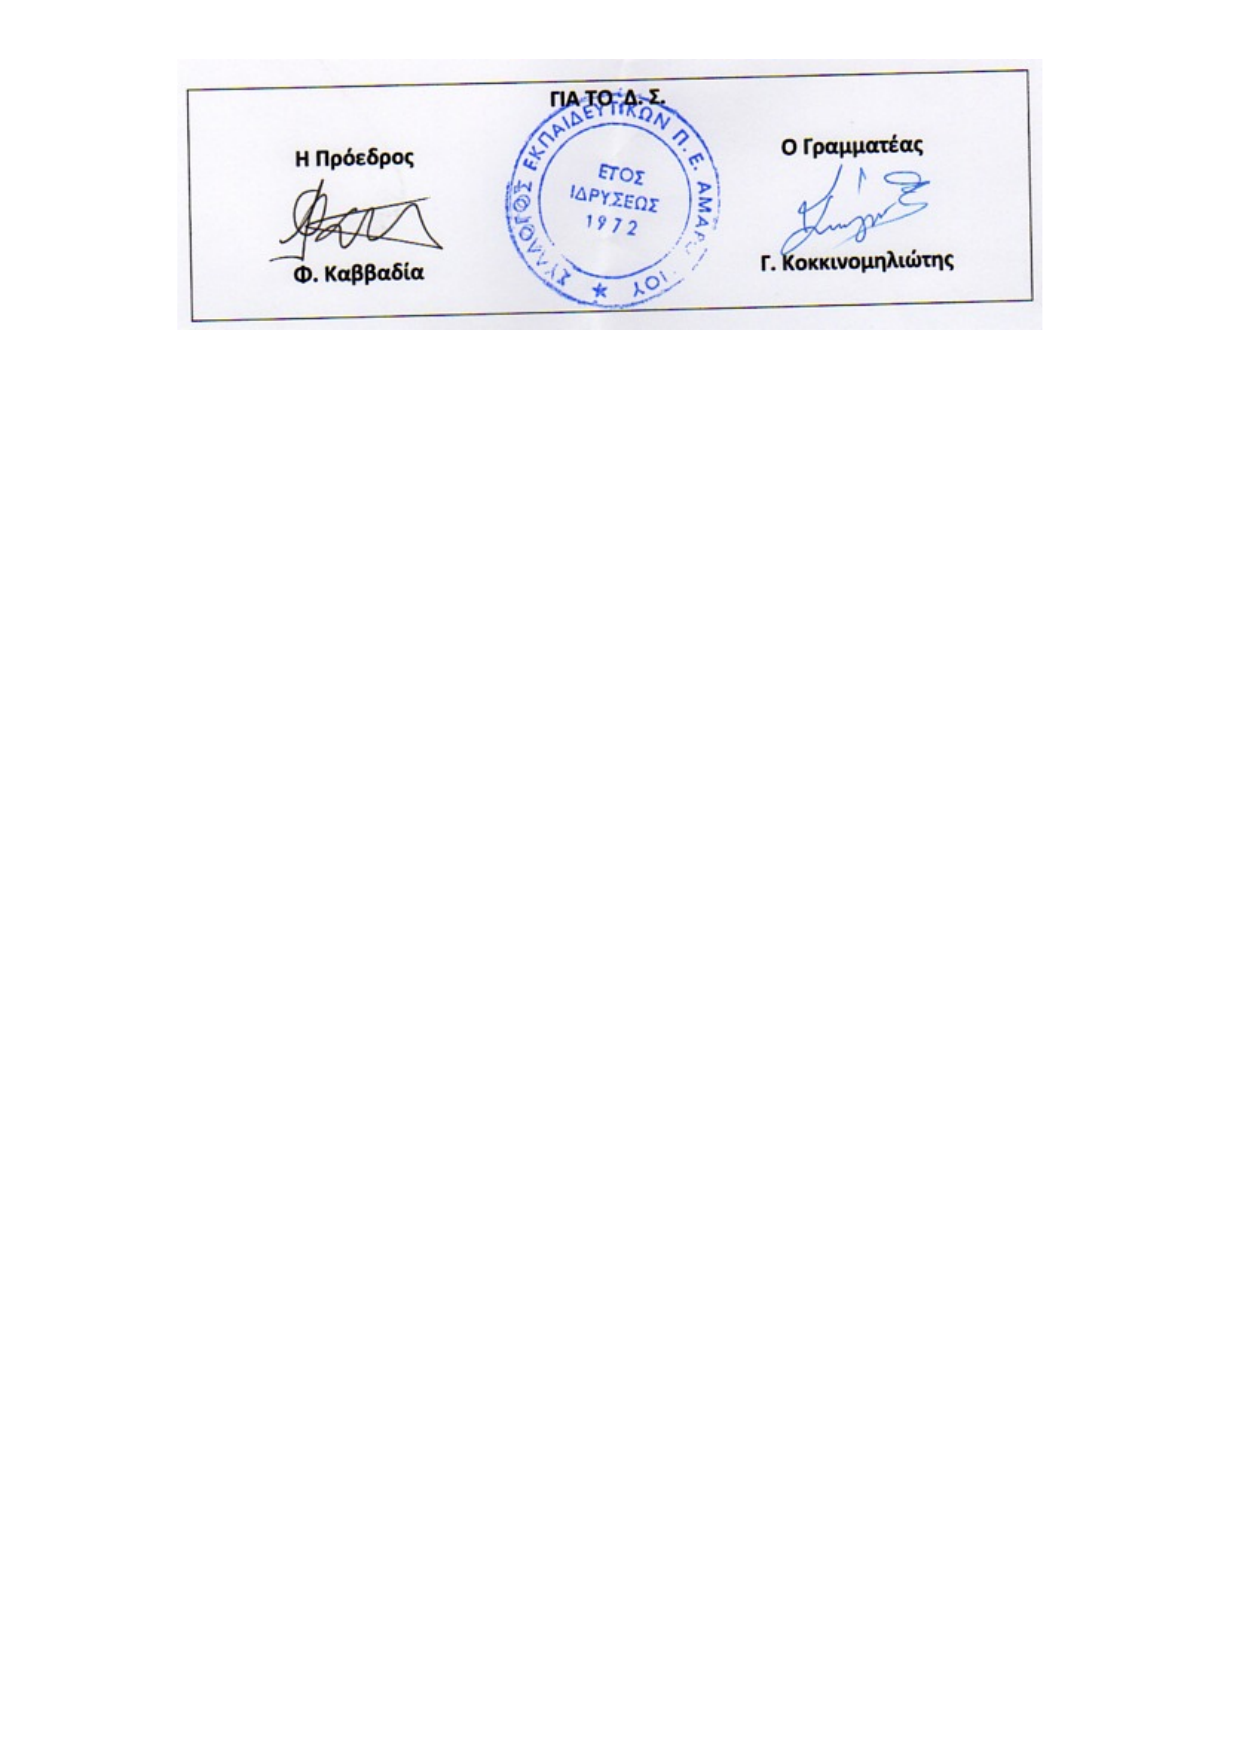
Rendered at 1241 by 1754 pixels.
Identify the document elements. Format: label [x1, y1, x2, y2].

picture [177, 59, 1043, 330]
